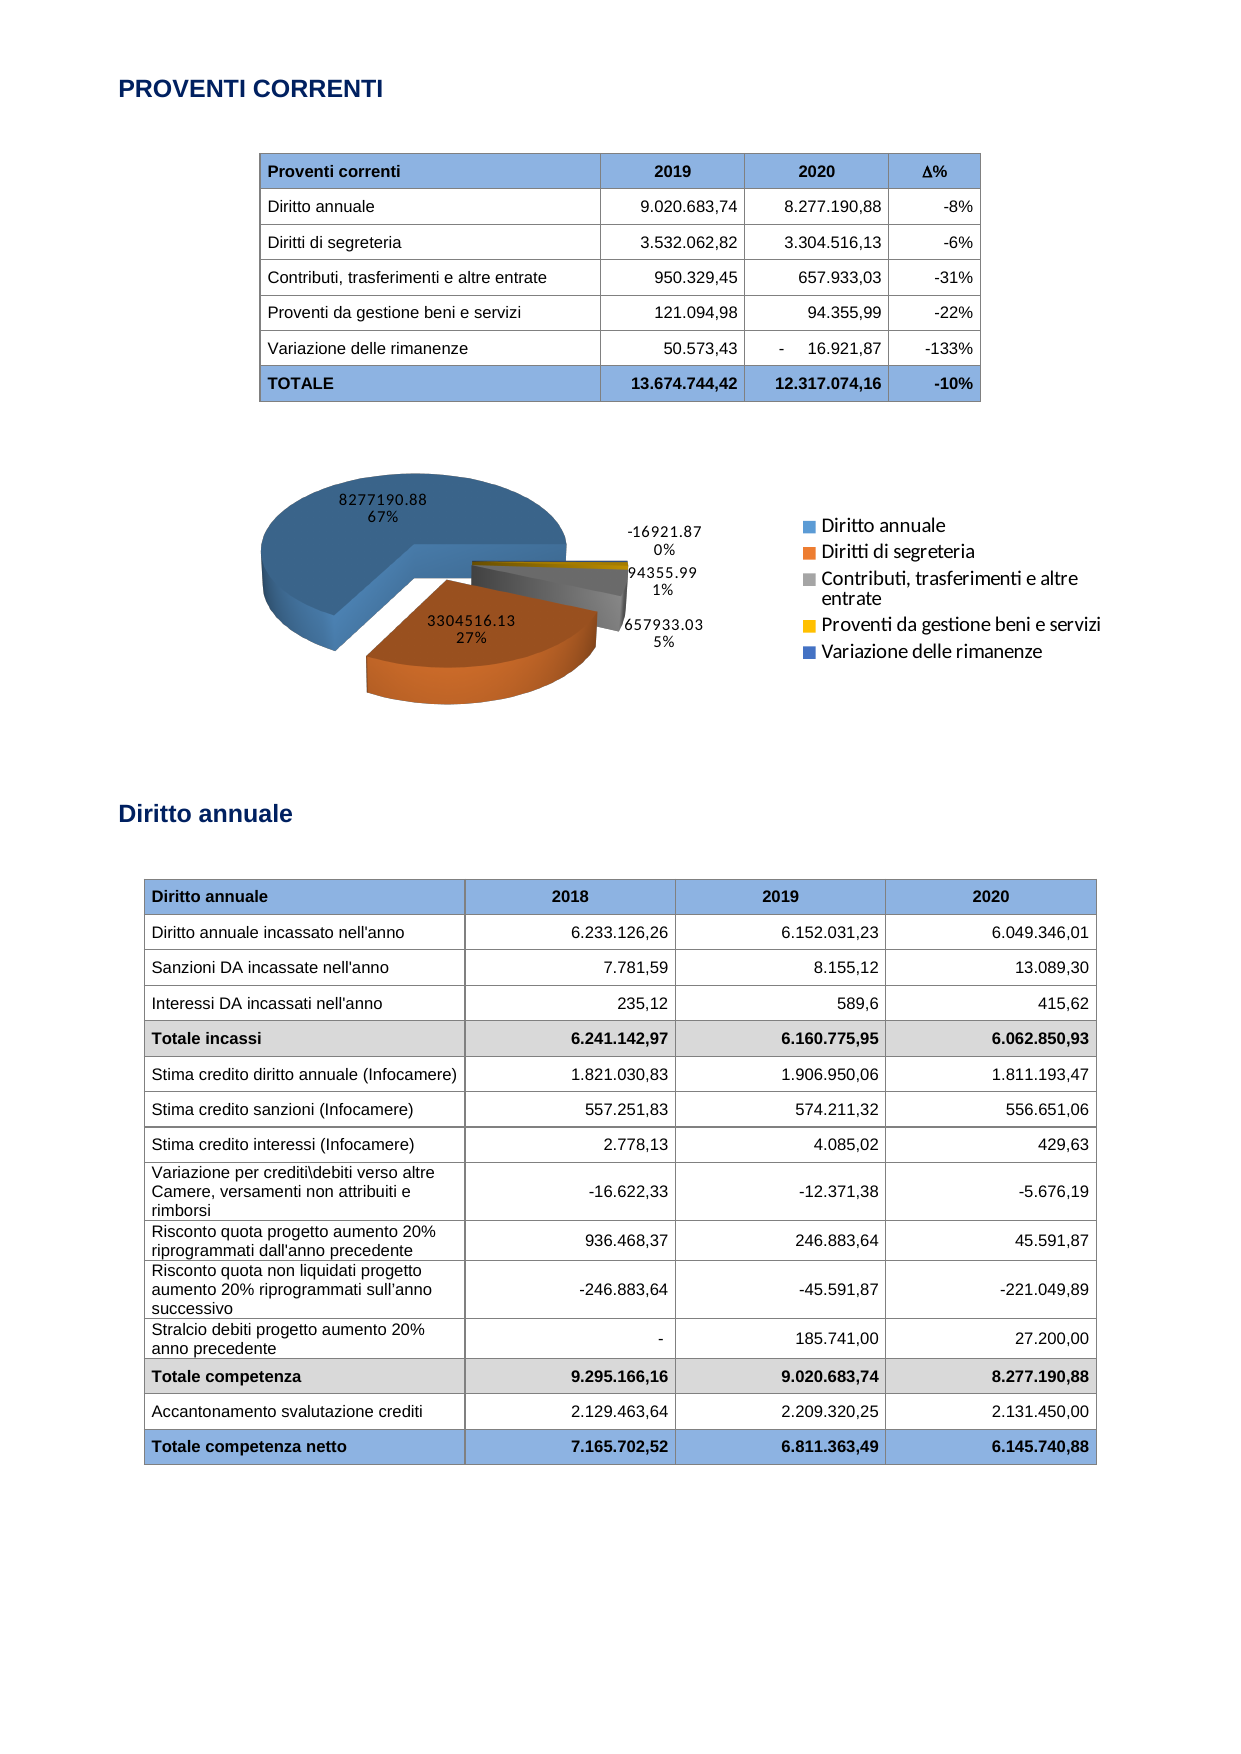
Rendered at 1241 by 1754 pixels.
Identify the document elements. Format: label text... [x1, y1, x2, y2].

table_cell 1.811.193,47 [886, 1057, 1096, 1091]
table_cell Contributi, trasferimenti e altre entrate [261, 260, 600, 294]
table_cell -10% [889, 366, 980, 401]
table_header Diritto annuale [145, 880, 464, 914]
table_cell Proventi da gestione beni e servizi [261, 296, 600, 330]
table_cell 6.145.740,88 [886, 1430, 1096, 1464]
table_cell 7.165.702,52 [466, 1430, 675, 1464]
table_cell 556.651,06 [886, 1092, 1096, 1126]
table_cell Risconto quota progetto aumento 20% riprogrammati dall'anno precedente [145, 1221, 464, 1260]
table_cell 50.573,43 [601, 331, 744, 365]
table_cell - [466, 1319, 675, 1358]
table_header 2019 [676, 880, 885, 914]
table_cell 6.241.142,97 [466, 1021, 675, 1056]
table_cell Stima credito sanzioni (Infocamere) [145, 1092, 464, 1126]
table_cell 574.211,32 [676, 1092, 885, 1126]
text PROVENTI CORRENTI [118, 74, 1122, 103]
table_cell -6% [889, 225, 980, 259]
table_cell Diritti di segreteria [261, 225, 600, 259]
table_cell -45.591,87 [676, 1261, 885, 1318]
table_cell Stima credito interessi (Infocamere) [145, 1128, 464, 1162]
table_cell - 16.921,87 [745, 331, 888, 365]
table_cell 6.233.126,26 [466, 915, 675, 949]
table_cell 2.131.450,00 [886, 1394, 1096, 1428]
table_header 2020 [886, 880, 1096, 914]
table_cell -221.049,89 [886, 1261, 1096, 1318]
table_cell 45.591,87 [886, 1221, 1096, 1260]
table_cell 950.329,45 [601, 260, 744, 294]
table_cell 8.277.190,88 [886, 1359, 1096, 1393]
table_cell Accantonamento svalutazione crediti [145, 1394, 464, 1428]
table_cell TOTALE [261, 366, 600, 401]
table_cell 121.094,98 [601, 296, 744, 330]
table_cell Sanzioni DA incassate nell'anno [145, 950, 464, 985]
table_cell 4.085,02 [676, 1128, 885, 1162]
table_header 2019 [601, 154, 744, 188]
table_cell 936.468,37 [466, 1221, 675, 1260]
table_cell 3.304.516,13 [745, 225, 888, 259]
table_cell -22% [889, 296, 980, 330]
table_cell -16.622,33 [466, 1163, 675, 1220]
table_cell 6.811.363,49 [676, 1430, 885, 1464]
table_cell 246.883,64 [676, 1221, 885, 1260]
table_cell 7.781,59 [466, 950, 675, 985]
table_cell Risconto quota non liquidati progetto aumento 20% riprogrammati sull’anno successivo [145, 1261, 464, 1318]
table_cell 8.277.190,88 [745, 189, 888, 224]
table_cell 657.933,03 [745, 260, 888, 294]
table_cell Stralcio debiti progetto aumento 20% anno precedente [145, 1319, 464, 1358]
table_header 2020 [745, 154, 888, 188]
table_cell 589,6 [676, 986, 885, 1020]
table_cell Stima credito diritto annuale (Infocamere) [145, 1057, 464, 1091]
table_cell 9.020.683,74 [601, 189, 744, 224]
table_cell -133% [889, 331, 980, 365]
table_cell Interessi DA incassati nell'anno [145, 986, 464, 1020]
table_header Proventi correnti [261, 154, 600, 188]
table_cell 6.049.346,01 [886, 915, 1096, 949]
table_cell 13.674.744,42 [601, 366, 744, 401]
table_cell 6.152.031,23 [676, 915, 885, 949]
table_cell 9.295.166,16 [466, 1359, 675, 1393]
table_cell Totale competenza [145, 1359, 464, 1393]
table_header % [889, 154, 980, 188]
table_cell Totale incassi [145, 1021, 464, 1056]
table_cell Diritto annuale [261, 189, 600, 224]
table_cell 235,12 [466, 986, 675, 1020]
table_cell Variazione delle rimanenze [261, 331, 600, 365]
table_cell 2.209.320,25 [676, 1394, 885, 1428]
table_header 2018 [466, 880, 675, 914]
text Diritto annuale [118, 799, 1122, 828]
table_cell -8% [889, 189, 980, 224]
table_cell 2.778,13 [466, 1128, 675, 1162]
table_cell 13.089,30 [886, 950, 1096, 985]
table_cell 6.062.850,93 [886, 1021, 1096, 1056]
table_cell 415,62 [886, 986, 1096, 1020]
table_cell -12.371,38 [676, 1163, 885, 1220]
table_cell 2.129.463,64 [466, 1394, 675, 1428]
table_cell -5.676,19 [886, 1163, 1096, 1220]
table_cell 429,63 [886, 1128, 1096, 1162]
table_cell 9.020.683,74 [676, 1359, 885, 1393]
table_cell 1.821.030,83 [466, 1057, 675, 1091]
table_cell 1.906.950,06 [676, 1057, 885, 1091]
table_cell 6.160.775,95 [676, 1021, 885, 1056]
table_cell -31% [889, 260, 980, 294]
table_cell 185.741,00 [676, 1319, 885, 1358]
table_cell -246.883,64 [466, 1261, 675, 1318]
table_cell 12.317.074,16 [745, 366, 888, 401]
table_cell 94.355,99 [745, 296, 888, 330]
table_cell Totale competenza netto [145, 1430, 464, 1464]
table_cell Diritto annuale incassato nell'anno [145, 915, 464, 949]
table_cell 3.532.062,82 [601, 225, 744, 259]
table_cell 27.200,00 [886, 1319, 1096, 1358]
table_cell 8.155,12 [676, 950, 885, 985]
table_cell Variazione per crediti\debiti verso altre Camere, versamenti non attribuiti e rimborsi [145, 1163, 464, 1220]
table_cell 557.251,83 [466, 1092, 675, 1126]
